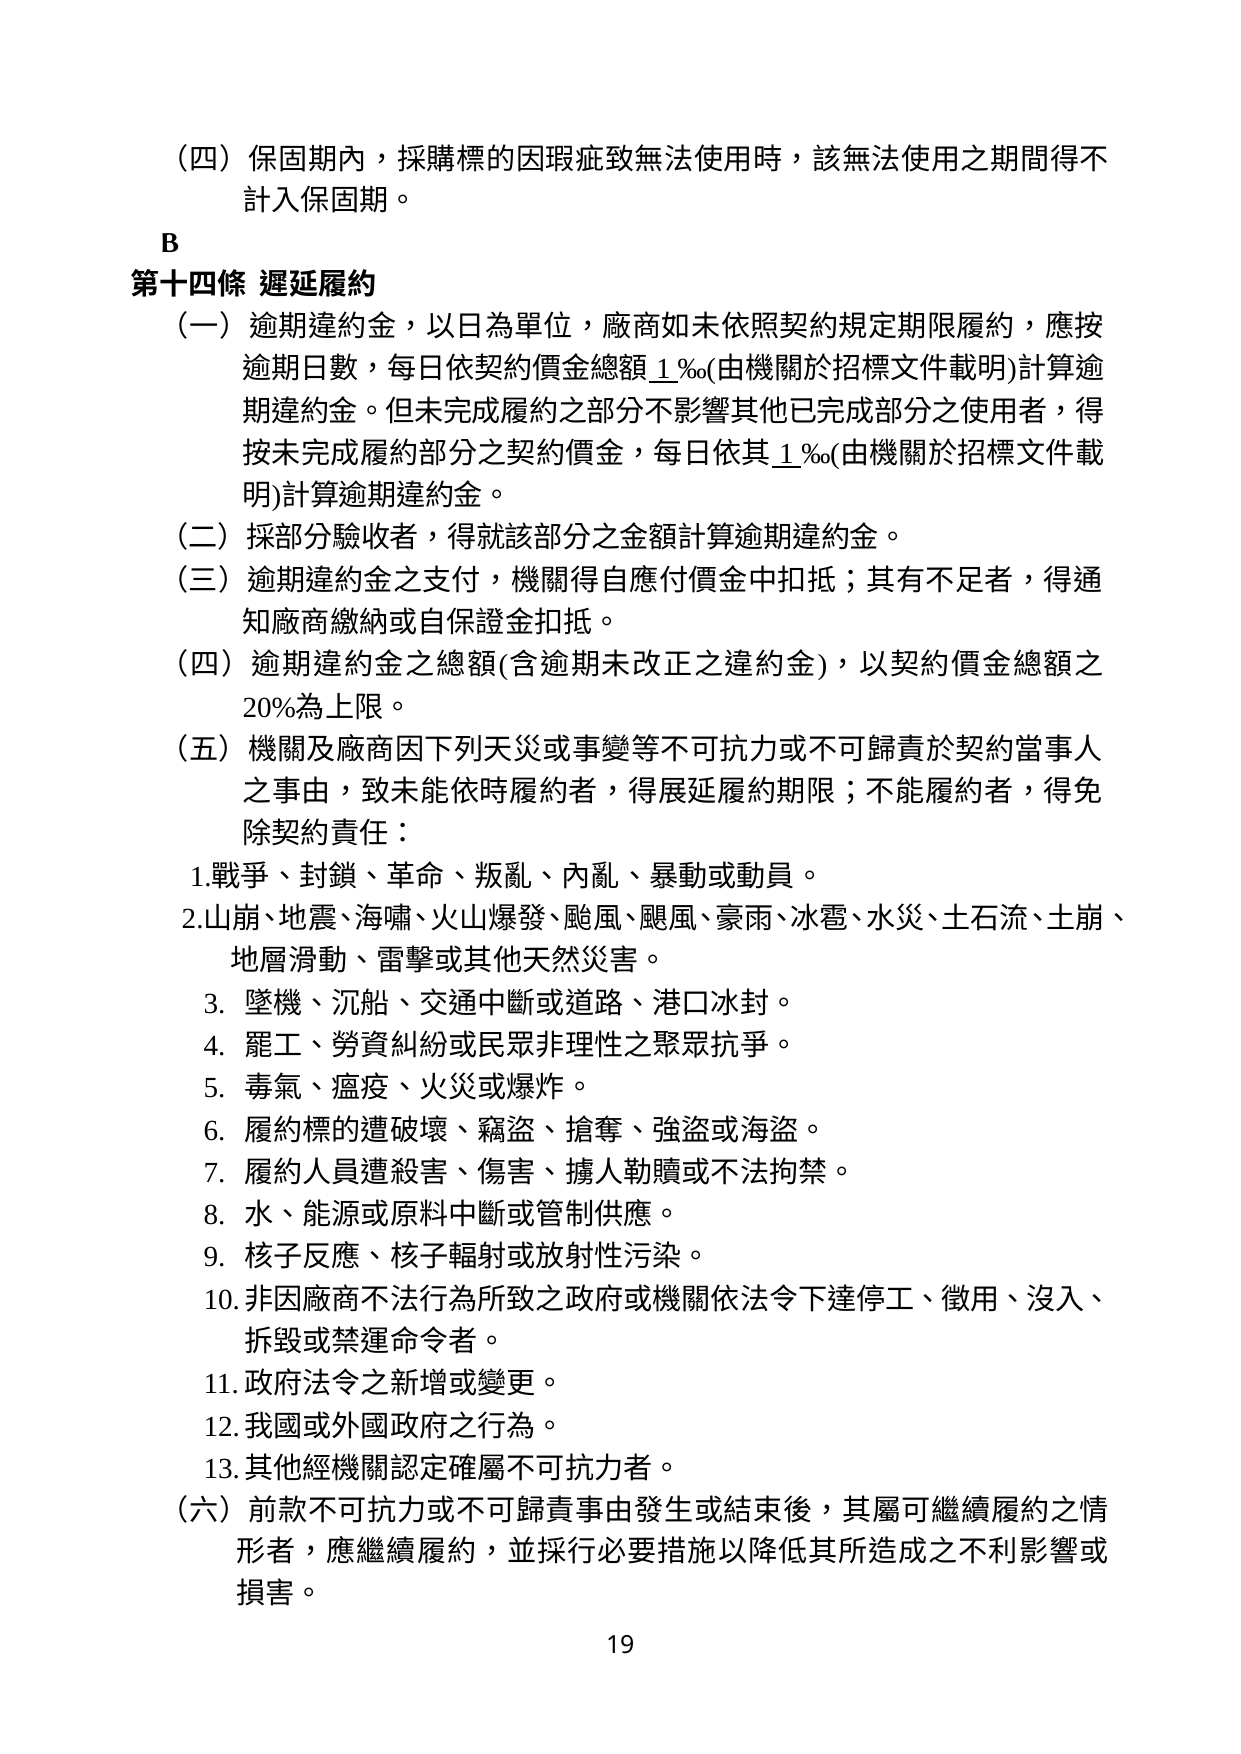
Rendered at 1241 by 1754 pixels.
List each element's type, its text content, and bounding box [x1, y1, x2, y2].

text （六）前款不可抗力或不可歸責事由發生或結束後，其屬可繼續履約之情形者，應繼續履約，並採行必要措施以降低其所造成之不利影響或損害。 [159, 1487, 1110, 1612]
list 水、能源或原料中斷或管制供應。 [203, 1191, 1110, 1233]
text 第十四條 遲延履約 [130, 261, 1110, 302]
list 罷工、勞資糾紛或民眾非理性之聚眾抗爭。 [203, 1021, 1110, 1064]
text （三）逾期違約金之支付，機關得自應付價金中扣抵；其有不足者，得通知廠商繳納或自保證金扣抵。 [159, 556, 1104, 641]
list 政府法令之新增或變更。 [203, 1360, 1110, 1402]
list 核子反應、核子輻射或放射性污染。 [203, 1233, 1110, 1275]
list 毒氣、瘟疫、火災或爆炸。 [203, 1064, 1110, 1106]
text  1.戰爭、封鎖、革命、叛亂、內亂、暴動或動員。 [159, 852, 1104, 894]
list 非因廠商不法行為所致之政府或機關依法令下達停工、徵用、沒入、拆毀或禁運命令者。 [203, 1275, 1110, 1360]
text （四）保固期內，採購標的因瑕疵致無法使用時，該無法使用之期間得不計入保固期。 [159, 136, 1110, 219]
list 其他經機關認定確屬不可抗力者。 [203, 1444, 1110, 1487]
text （四）逾期違約金之總額(含逾期未改正之違約金)，以契約價金總額之20%為上限。 [159, 641, 1104, 725]
list 履約標的遭破壞、竊盜、搶奪、強盜或海盜。 [203, 1106, 1110, 1148]
text （二）採部分驗收者，得就該部分之金額計算逾期違約金。 [159, 514, 1104, 556]
text （一）逾期違約金，以日為單位，廠商如未依照契約規定期限履約，應按逾期日數，每日依契約價金總額 1 ‰(由機關於招標文件載明)計算逾期違約金。但未完成履約之部分不影響其他已完成部分之使用者，得按未完成履約部分之契約價金，每日依其 1 ‰(由機關於招標文件載明)計算逾期違約金。 [159, 302, 1104, 514]
list 履約人員遭殺害、傷害、擄人勒贖或不法拘禁。 [203, 1148, 1110, 1191]
text  [159, 219, 1110, 261]
text （五）機關及廠商因下列天災或事變等不可抗力或不可歸責於契約當事人之事由，致未能依時履約者，得展延履約期限；不能履約者，得免除契約責任： [159, 725, 1104, 852]
text 2.山崩、地震、海嘯、火山爆發、颱風、颶風、豪雨、冰雹、水災、土石流、土崩、地層滑動、雷擊或其他天然災害。 [159, 894, 1104, 979]
list 我國或外國政府之行為。 [203, 1402, 1110, 1444]
list 墜機、沉船、交通中斷或道路、港口冰封。 [203, 979, 1110, 1021]
